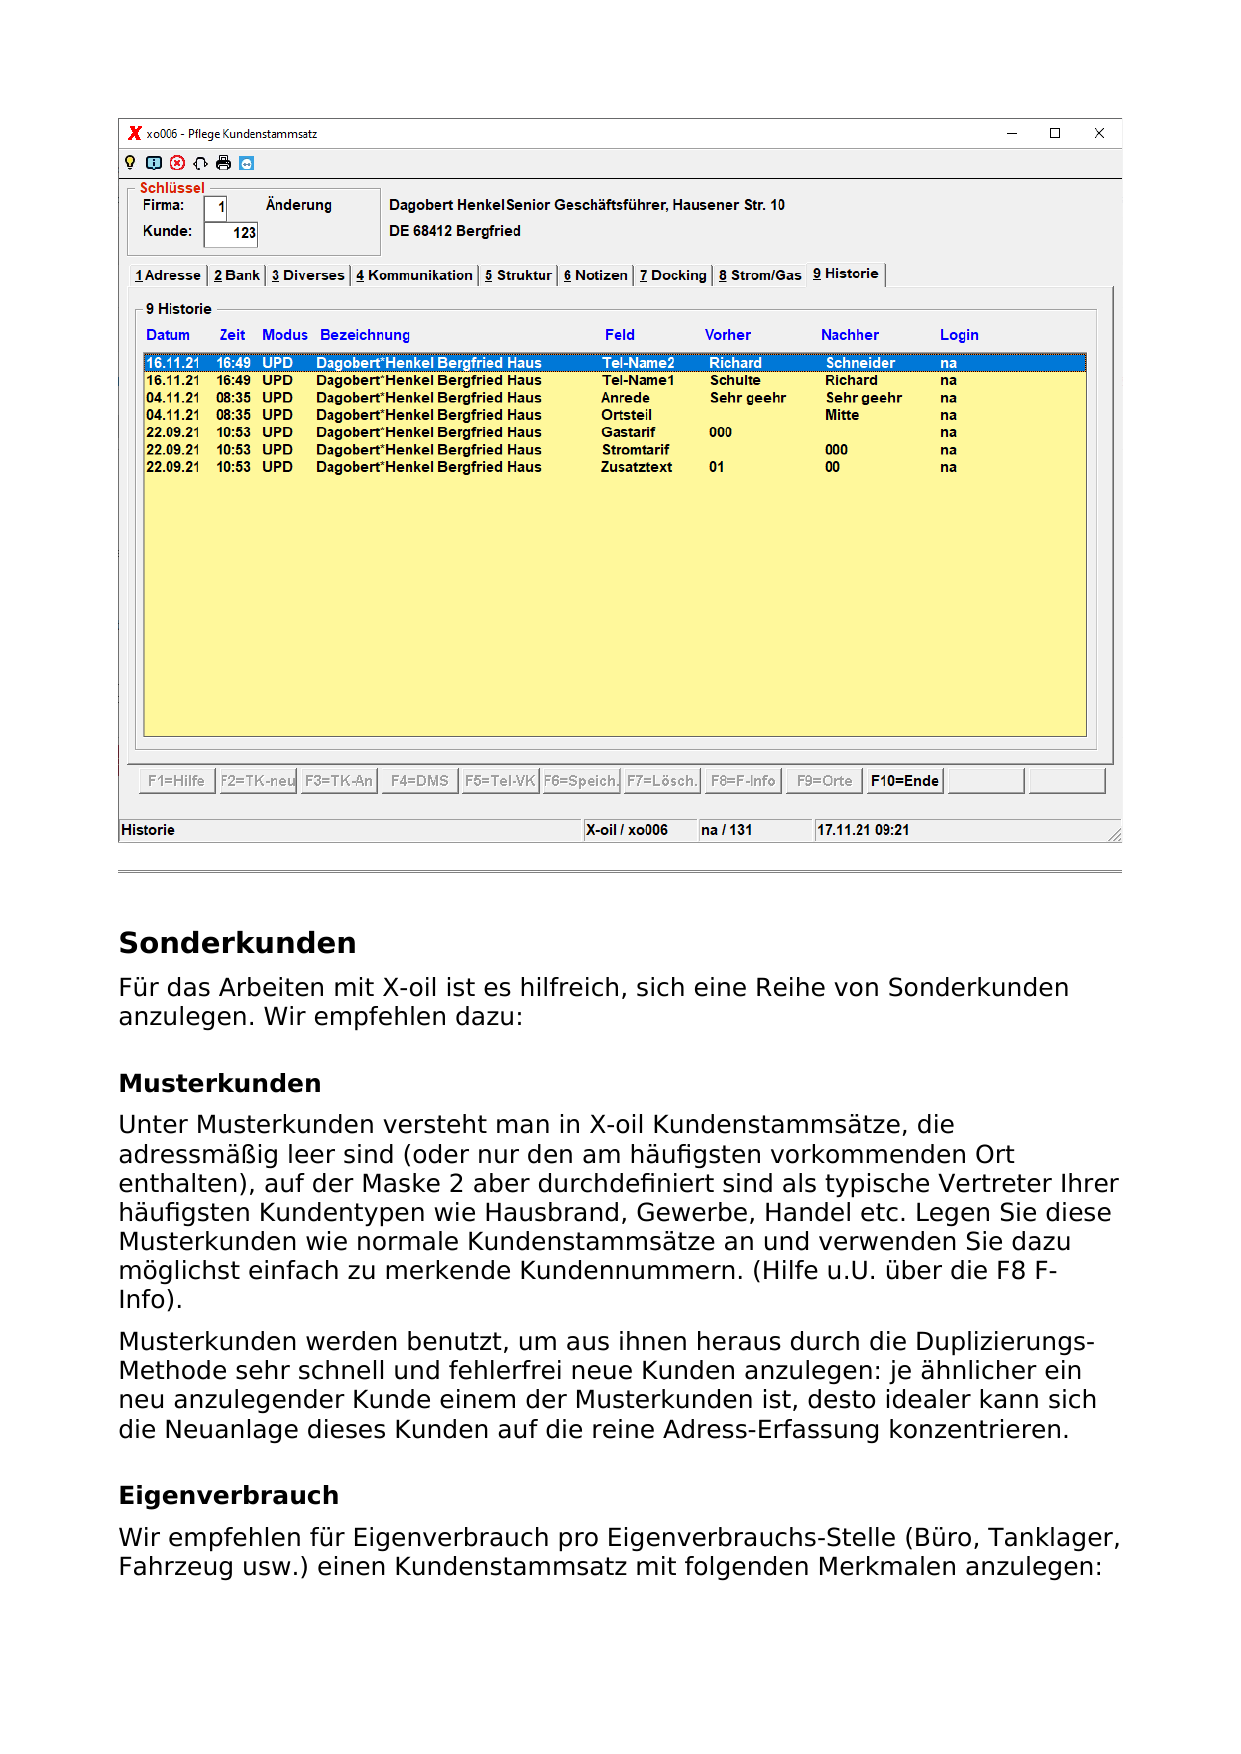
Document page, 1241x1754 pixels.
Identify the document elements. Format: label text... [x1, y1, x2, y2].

text Unter Musterkunden versteht man in X-oil Kundenstammsätze, die adressmäßig leer sind (oder nur den am häufigsten vorkommenden Ort enthalten), auf der Maske 2 aber durchdefiniert sind als typische Vertreter Ihrer häufigsten Kundentypen wie Hausbrand, Gewerbe, Handel etc. Legen Sie diese Musterkunden wie normale Kundenstammsätze an und verwenden Sie dazu möglichst einfach zu merkende Kundennummern. (Hilfe u.U. über die F8 F-Info). [118, 1111, 1122, 1315]
text Musterkunden werden benutzt, um aus ihnen heraus durch die Duplizierungs- Methode sehr schnell und fehlerfrei neue Kunden anzulegen: je ähnlicher ein neu anzulegender Kunde einem der Musterkunden ist, desto idealer kann sich die Neuanlage dieses Kunden auf die reine Adress-Erfassung konzentrieren. [118, 1327, 1122, 1444]
text Wir empfehlen für Eigenverbrauch pro Eigenverbrauchs-Stelle (Büro, Tanklager, Fahrzeug usw.) einen Kundenstammsatz mit folgenden Merkmalen anzulegen: [118, 1523, 1122, 1582]
picture [118, 118, 1123, 843]
subtitle Sonderkunden [118, 927, 1122, 961]
subtitle Eigenverbrauch [118, 1482, 1122, 1511]
text Für das Arbeiten mit X-oil ist es hilfreich, sich eine Reihe von Sonderkunden anzulegen. Wir empfehlen dazu: [118, 973, 1122, 1032]
subtitle Musterkunden [118, 1069, 1122, 1098]
